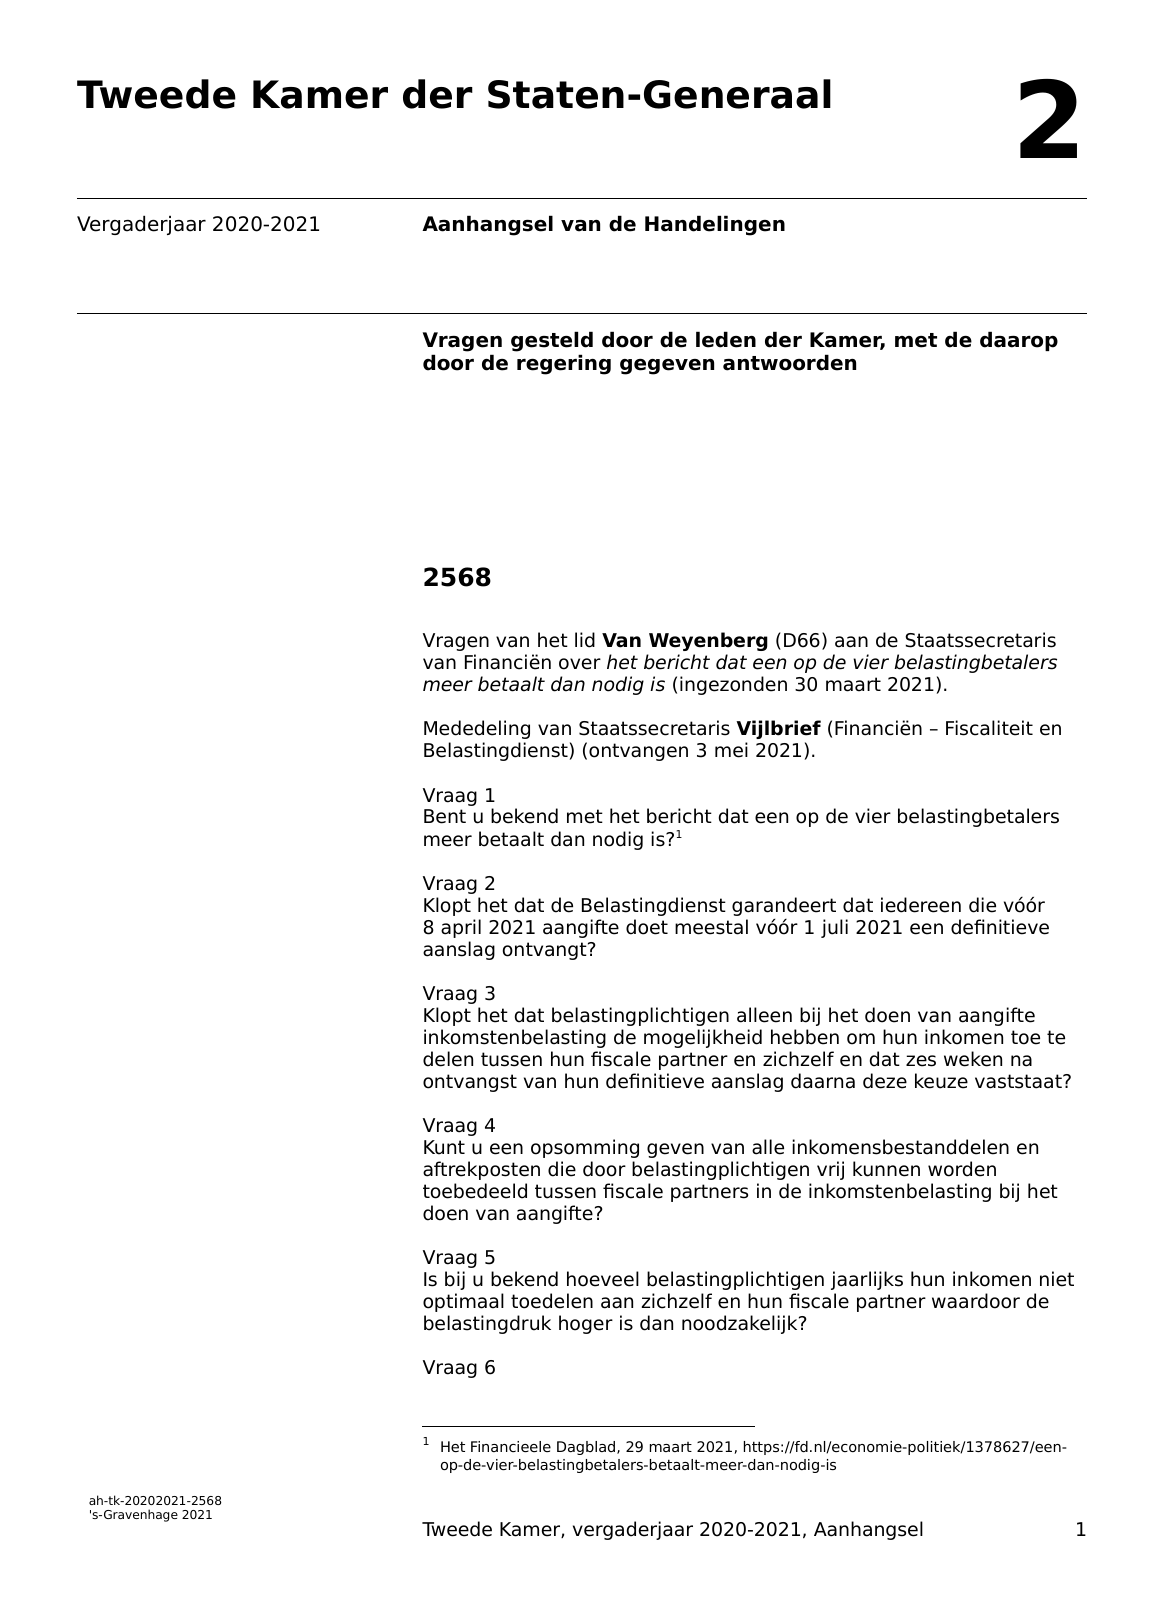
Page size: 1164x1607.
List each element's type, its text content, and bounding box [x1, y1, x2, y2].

text 2568 [422, 563, 1087, 592]
text Vraag 2 [422, 873, 1087, 894]
text Vraag 3 [422, 983, 1087, 1005]
text Vragen van het lid Van Weyenberg (D66) aan de Staatssecretaris van Financiën over het bericht dat een op de vier belastingbetalers meer betaalt dan nodig is (ingezonden 30 maart 2021). [422, 630, 1087, 696]
text Vraag 1 [422, 784, 1087, 806]
text ah-tk-20202021-2568 [88, 1494, 323, 1508]
text Klopt het dat de Belastingdienst garandeert dat iedereen die vóór 8 april 2021 aangifte doet meestal vóór 1 juli 2021 een definitieve aanslag ontvangt? [422, 894, 1087, 961]
text Bent u bekend met het bericht dat een op de vier belastingbetalers meer betaalt dan nodig is? [422, 806, 1087, 850]
text Het Financieele Dagblad, 29 maart 2021, https://fd.nl/economie-politiek/1378627/een-op-de-vier-belastingbetalers-betaalt-meer-dan-nodig-is [422, 1435, 1087, 1474]
text Kunt u een opsomming geven van alle inkomensbestanddelen en aftrekposten die door belastingplichtigen vrij kunnen worden toebedeeld tussen fiscale partners in de inkomstenbelasting bij het doen van aangifte? [422, 1137, 1087, 1225]
table_cell Vragen gesteld door de leden der Kamer, met de daarop door de regering gegeven antwoorden [422, 314, 1087, 375]
text Klopt het dat belastingplichtigen alleen bij het doen van aangifte inkomstenbelasting de mogelijkheid hebben om hun inkomen toe te delen tussen hun fiscale partner en zichzelf en dat zes weken na ontvangst van hun definitieve aanslag daarna deze keuze vaststaat? [422, 1005, 1087, 1093]
table_header Tweede Kamer der Staten-Generaal [77, 59, 886, 198]
text Mededeling van Staatssecretaris Vijlbrief (Financiën – Fiscaliteit en Belastingdienst) (ontvangen 3 mei 2021). [422, 718, 1087, 762]
text Is bij u bekend hoeveel belastingplichtigen jaarlijks hun inkomen niet optimaal toedelen aan zichzelf en hun fiscale partner waardoor de belastingdruk hoger is dan noodzakelijk? [422, 1269, 1087, 1335]
table_cell Aanhangsel van de Handelingen [422, 199, 1087, 313]
text Vraag 5 [422, 1247, 1087, 1269]
table_cell Vergaderjaar 2020-2021 [77, 199, 422, 313]
table_cell [77, 314, 422, 375]
text 's-Gravenhage 2021 [88, 1508, 323, 1522]
table_header 2 [886, 59, 1087, 198]
text Vraag 6 [422, 1357, 1087, 1379]
text Vraag 4 [422, 1115, 1087, 1137]
